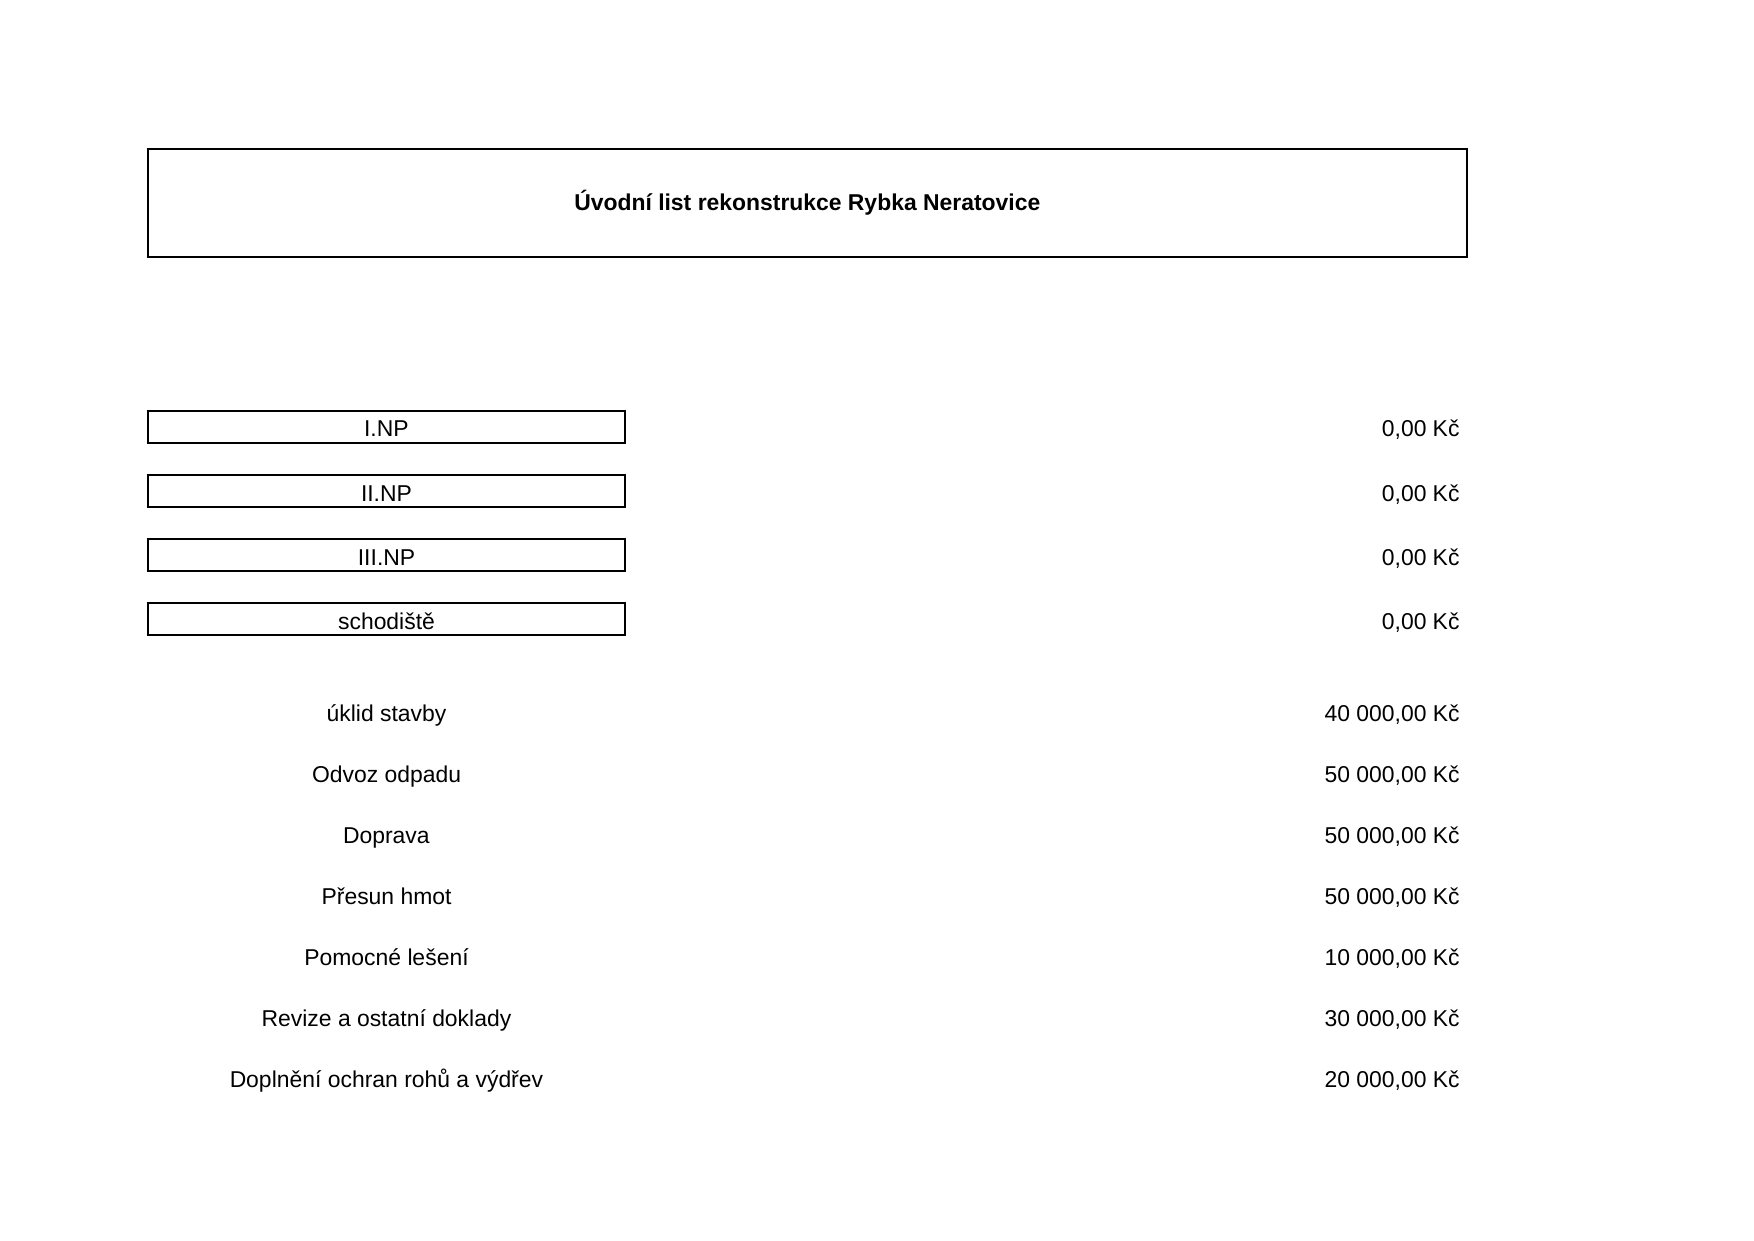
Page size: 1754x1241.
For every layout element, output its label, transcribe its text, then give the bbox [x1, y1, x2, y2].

table_cell [314, 444, 474, 474]
table_cell [314, 787, 474, 817]
table_cell [148, 970, 314, 1001]
table_cell Doprava [148, 818, 625, 848]
table_header [1468, 148, 1488, 191]
table_cell [148, 909, 314, 939]
table_cell [474, 665, 625, 695]
table_cell [625, 879, 647, 909]
table_cell [148, 347, 314, 378]
table_cell [669, 909, 691, 939]
table_cell [625, 1031, 647, 1062]
table_cell [474, 636, 625, 665]
table_cell [474, 726, 625, 756]
table_cell III.NP [149, 540, 624, 570]
table_cell [1467, 879, 1488, 909]
table_cell [669, 538, 691, 570]
table_cell [669, 695, 691, 726]
table_cell Doplnění ochran rohů a výdřev [148, 1062, 625, 1092]
table_cell [647, 258, 669, 286]
table_cell [691, 570, 1467, 602]
table_cell [691, 634, 1467, 665]
table_cell [1467, 317, 1488, 347]
table_cell [669, 634, 691, 665]
table_cell [314, 726, 474, 756]
table_cell [691, 442, 1467, 474]
table_cell [691, 909, 1467, 939]
table_cell [647, 909, 669, 939]
table_cell [625, 317, 647, 347]
table_cell [148, 378, 314, 410]
table_cell [647, 378, 669, 410]
table_cell Odvoz odpadu [148, 756, 625, 787]
table_cell Pomocné lešení [148, 940, 625, 970]
table_cell [626, 538, 647, 570]
table_cell schodiště [149, 604, 624, 634]
table_cell [1467, 634, 1488, 665]
table_cell 50 000,00 Kč [691, 818, 1467, 848]
table_cell [625, 695, 647, 726]
table_cell [669, 474, 691, 506]
table_cell [647, 787, 669, 817]
table_cell [691, 848, 1467, 878]
table_cell [1467, 347, 1488, 378]
table_cell [474, 258, 625, 286]
table_cell [669, 665, 691, 695]
table_cell 0,00 Kč [691, 538, 1467, 570]
table_cell [148, 848, 314, 878]
table_cell [647, 347, 669, 378]
table_cell [669, 848, 691, 878]
table_cell [1467, 909, 1488, 939]
table_cell [148, 1031, 314, 1062]
table_cell [1467, 695, 1488, 726]
table_cell [1467, 940, 1488, 970]
table_cell [474, 848, 625, 878]
table_cell [669, 970, 691, 1001]
table_cell [148, 317, 314, 347]
table_cell [314, 347, 474, 378]
table_cell [148, 726, 314, 756]
table_cell [669, 347, 691, 378]
table_cell [1467, 848, 1488, 878]
table_cell [647, 756, 669, 787]
table_cell [647, 726, 669, 756]
table_cell [691, 1031, 1467, 1062]
table_cell [625, 506, 647, 538]
table_cell [647, 1001, 669, 1031]
table_cell [1467, 970, 1488, 1001]
table_cell [647, 1062, 669, 1092]
table_cell [625, 787, 647, 817]
table_cell [669, 818, 691, 848]
table_cell [1467, 726, 1488, 756]
table_cell II.NP [149, 476, 624, 506]
table_cell [1467, 818, 1488, 848]
table_cell [625, 258, 647, 286]
table_cell 20 000,00 Kč [691, 1062, 1467, 1092]
table_cell [474, 1031, 625, 1062]
table_cell úklid stavby [148, 695, 625, 726]
table_cell [647, 818, 669, 848]
table_cell [148, 444, 314, 474]
table_cell [625, 570, 647, 602]
table_cell [647, 570, 669, 602]
table_cell [669, 756, 691, 787]
table_cell [625, 665, 647, 695]
table_cell [669, 410, 691, 442]
table_cell [669, 442, 691, 474]
table_cell [691, 665, 1467, 695]
table_cell [647, 317, 669, 347]
table_cell [669, 787, 691, 817]
table_cell [1467, 410, 1488, 442]
table_cell [314, 1031, 474, 1062]
table_cell [1467, 756, 1488, 787]
table_cell [474, 909, 625, 939]
table_cell [1467, 787, 1488, 817]
table_cell [474, 787, 625, 817]
table_cell [647, 940, 669, 970]
table_cell [625, 848, 647, 878]
table_cell [647, 970, 669, 1001]
table_cell 0,00 Kč [691, 602, 1467, 634]
table_cell Přesun hmot [148, 879, 625, 909]
table_cell [314, 636, 474, 665]
table_cell [314, 508, 474, 538]
table_cell [314, 572, 474, 602]
table_cell [647, 665, 669, 695]
table_cell 0,00 Kč [691, 410, 1467, 442]
table_cell [625, 634, 647, 665]
table_cell [1467, 506, 1488, 538]
table_cell [1468, 224, 1488, 256]
table_cell [647, 695, 669, 726]
table_cell 40 000,00 Kč [691, 695, 1467, 726]
table_cell [647, 410, 669, 442]
table_cell [625, 909, 647, 939]
table_cell [669, 506, 691, 538]
table_cell [691, 286, 1467, 317]
table_cell [647, 286, 669, 317]
table_cell 50 000,00 Kč [691, 879, 1467, 909]
table_cell [314, 848, 474, 878]
table_cell [148, 787, 314, 817]
table_cell [474, 970, 625, 1001]
table_cell [148, 572, 314, 602]
table_cell [669, 1031, 691, 1062]
table_cell [314, 378, 474, 410]
table_cell [669, 286, 691, 317]
table_cell [669, 940, 691, 970]
table_cell [669, 378, 691, 410]
table_cell [647, 1031, 669, 1062]
table_cell [647, 879, 669, 909]
table_cell [691, 726, 1467, 756]
table_cell [1467, 570, 1488, 602]
table_cell [314, 909, 474, 939]
table_cell [474, 378, 625, 410]
table_cell 10 000,00 Kč [691, 940, 1467, 970]
table_cell [148, 258, 314, 286]
table_cell [691, 317, 1467, 347]
table_cell [626, 474, 647, 506]
table_cell [691, 506, 1467, 538]
table_cell [1467, 538, 1488, 570]
table_cell [691, 787, 1467, 817]
table_cell [314, 970, 474, 1001]
table_cell [625, 347, 647, 378]
table_cell [691, 378, 1467, 410]
table_cell [669, 317, 691, 347]
table_cell Revize a ostatní doklady [148, 1001, 625, 1031]
table_cell [691, 347, 1467, 378]
table_cell [669, 879, 691, 909]
table_cell I.NP [149, 412, 624, 442]
table_cell [1467, 602, 1488, 634]
table_cell [1467, 442, 1488, 474]
table_cell 0,00 Kč [691, 474, 1467, 506]
table_cell [625, 1001, 647, 1031]
table_cell [625, 1062, 647, 1092]
table_cell [647, 602, 669, 634]
table_cell [625, 818, 647, 848]
table_cell [625, 756, 647, 787]
table_cell [691, 970, 1467, 1001]
table_cell [1467, 1001, 1488, 1031]
table_cell [669, 726, 691, 756]
table_cell [314, 665, 474, 695]
table_cell [474, 444, 625, 474]
table_cell [625, 970, 647, 1001]
table_cell [474, 286, 625, 317]
table_cell [314, 286, 474, 317]
table_cell [1468, 191, 1488, 223]
table_cell [669, 602, 691, 634]
table_cell [647, 506, 669, 538]
table_cell [647, 442, 669, 474]
table_cell [1467, 378, 1488, 410]
table_cell [1467, 1062, 1488, 1092]
table_cell [626, 602, 647, 634]
table_cell [625, 442, 647, 474]
table_cell [1467, 1031, 1488, 1062]
table_cell [626, 410, 647, 442]
table_cell [148, 286, 314, 317]
table_cell [1467, 665, 1488, 695]
table_cell [691, 258, 1467, 286]
table_cell [148, 508, 314, 538]
table_cell [1467, 286, 1488, 317]
table_cell [148, 636, 314, 665]
table_cell [647, 634, 669, 665]
table_cell [647, 538, 669, 570]
table_cell [625, 726, 647, 756]
table_cell 30 000,00 Kč [691, 1001, 1467, 1031]
table_cell [669, 570, 691, 602]
table_cell [647, 474, 669, 506]
table_cell [1467, 256, 1488, 286]
table_cell [669, 1001, 691, 1031]
table_cell [625, 286, 647, 317]
table_cell [314, 317, 474, 347]
table_cell [669, 258, 691, 286]
table_cell [474, 347, 625, 378]
table_cell [314, 258, 474, 286]
table_cell [669, 1062, 691, 1092]
table_cell [474, 317, 625, 347]
table_cell [148, 665, 314, 695]
table_cell [625, 940, 647, 970]
table_cell 50 000,00 Kč [691, 756, 1467, 787]
table_cell [474, 572, 625, 602]
table_cell [625, 378, 647, 410]
table_cell [647, 848, 669, 878]
table_cell [1467, 474, 1488, 506]
table_cell [474, 508, 625, 538]
table_header Úvodní list rekonstrukce Rybka Neratovice [149, 150, 1466, 256]
